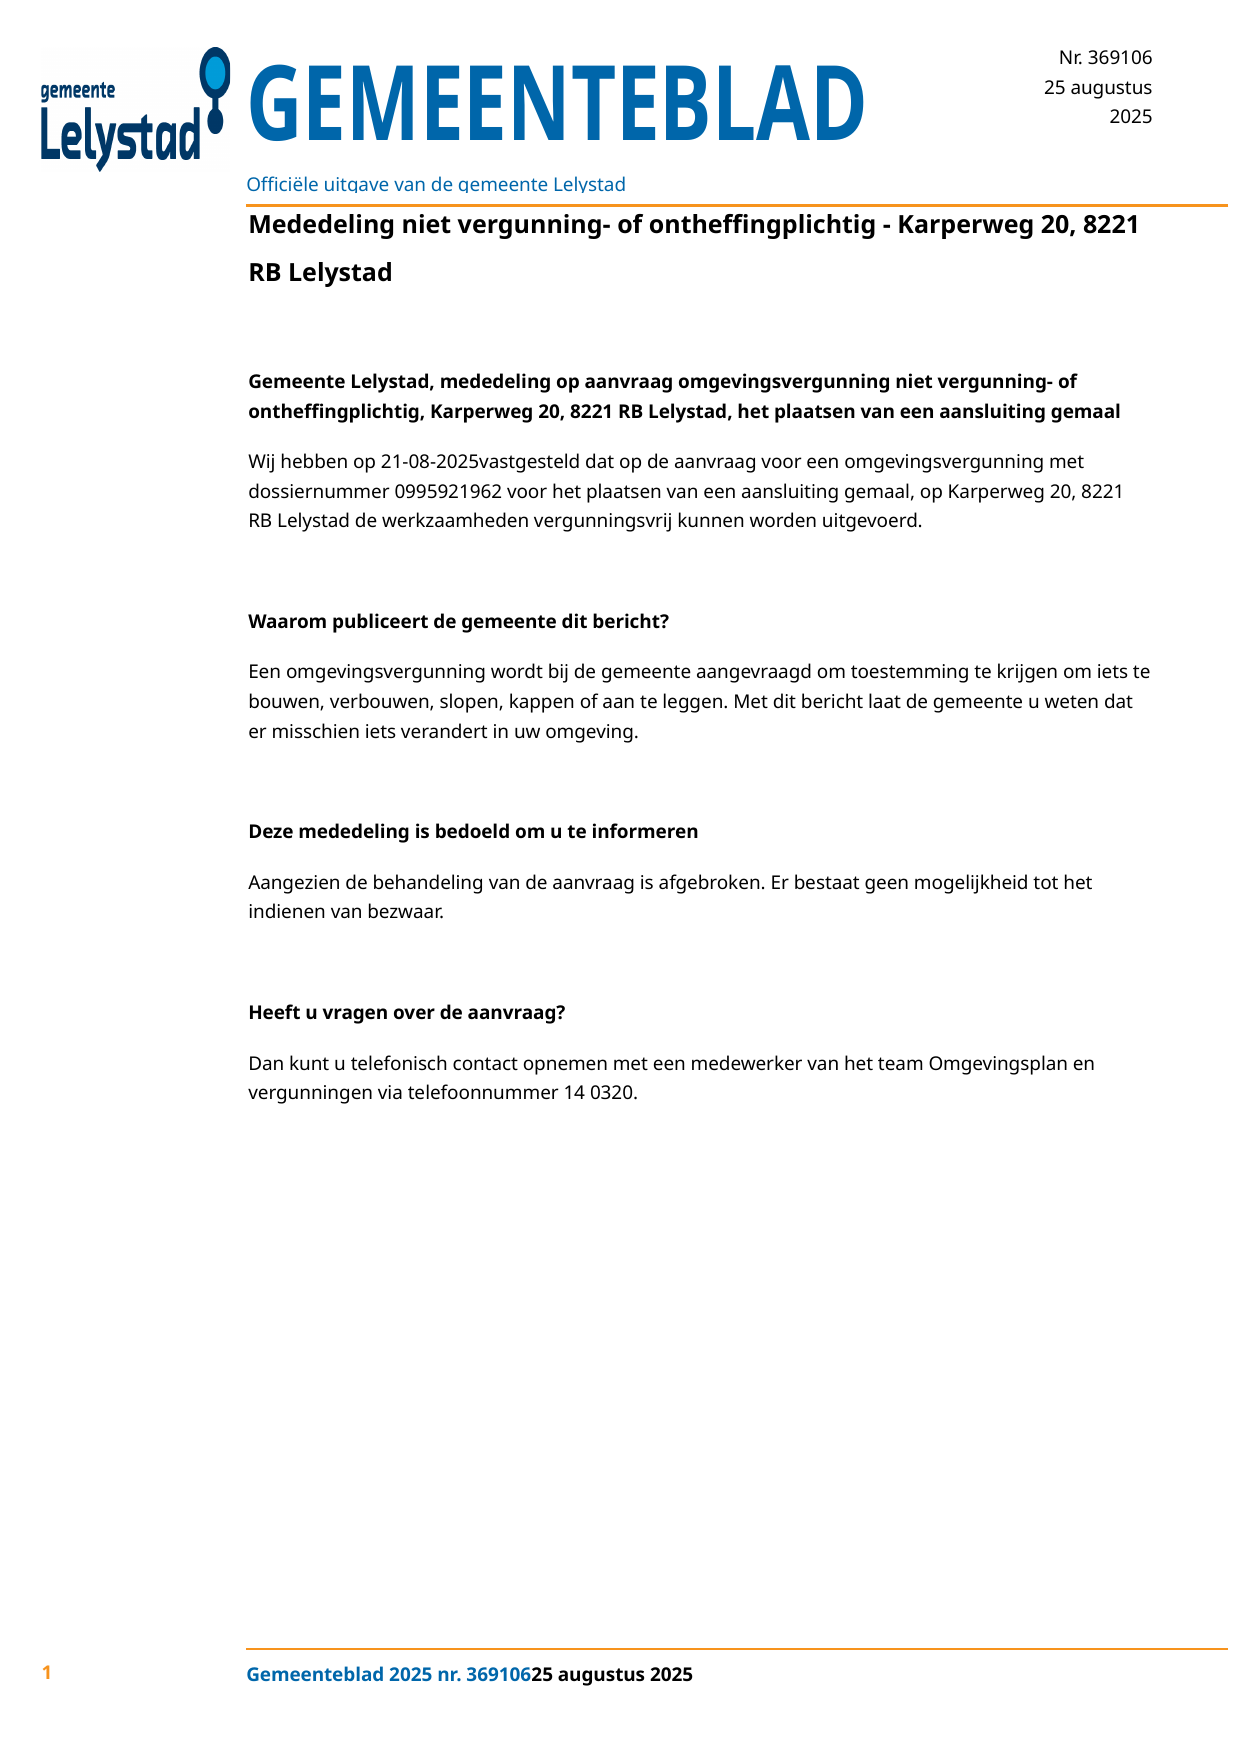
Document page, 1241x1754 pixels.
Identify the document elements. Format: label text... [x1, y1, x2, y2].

text Een omgevingsvergunning wordt bij de gemeente aangevraagd om toestemming te krijgen om iets te bouwen, verbouwen, slopen, kappen of aan te leggen. Met dit bericht laat de gemeente u weten dat er misschien iets verandert in uw omgeving. [248, 659, 1152, 744]
picture [41, 47, 231, 172]
text Dan kunt u telefonisch contact opnemen met een medewerker van het team Omgevingsplan en vergunningen via telefoonnummer 14 0320. [248, 1050, 1152, 1105]
text Aangezien de behandeling van de aanvraag is afgebroken. Er bestaat geen mogelijkheid tot het indienen van bezwaar. [248, 869, 1152, 924]
text Deze mededeling is bedoeld om u te informeren [248, 819, 1152, 844]
text Gemeente Lelystad, mededeling op aanvraag omgevingsvergunning niet vergunning- of ontheffingplichtig, Karperweg 20, 8221 RB Lelystad, het plaatsen van een aansluiting gemaal [248, 368, 1152, 424]
text Waarom publiceert de gemeente dit bericht? [248, 608, 1152, 634]
text Mededeling niet vergunning- of ontheffingplichtig - Karperweg 20, 8221 RB Lelystad [248, 207, 1152, 288]
text Wij hebben op 21-08-2025vastgesteld dat op de aanvraag voor een omgevingsvergunning met dossiernummer 0995921962 voor het plaatsen van een aansluiting gemaal, op Karperweg 20, 8221 RB Lelystad de werkzaamheden vergunningsvrij kunnen worden uitgevoerd. [248, 448, 1152, 533]
text Heeft u vragen over de aanvraag? [248, 999, 1152, 1025]
